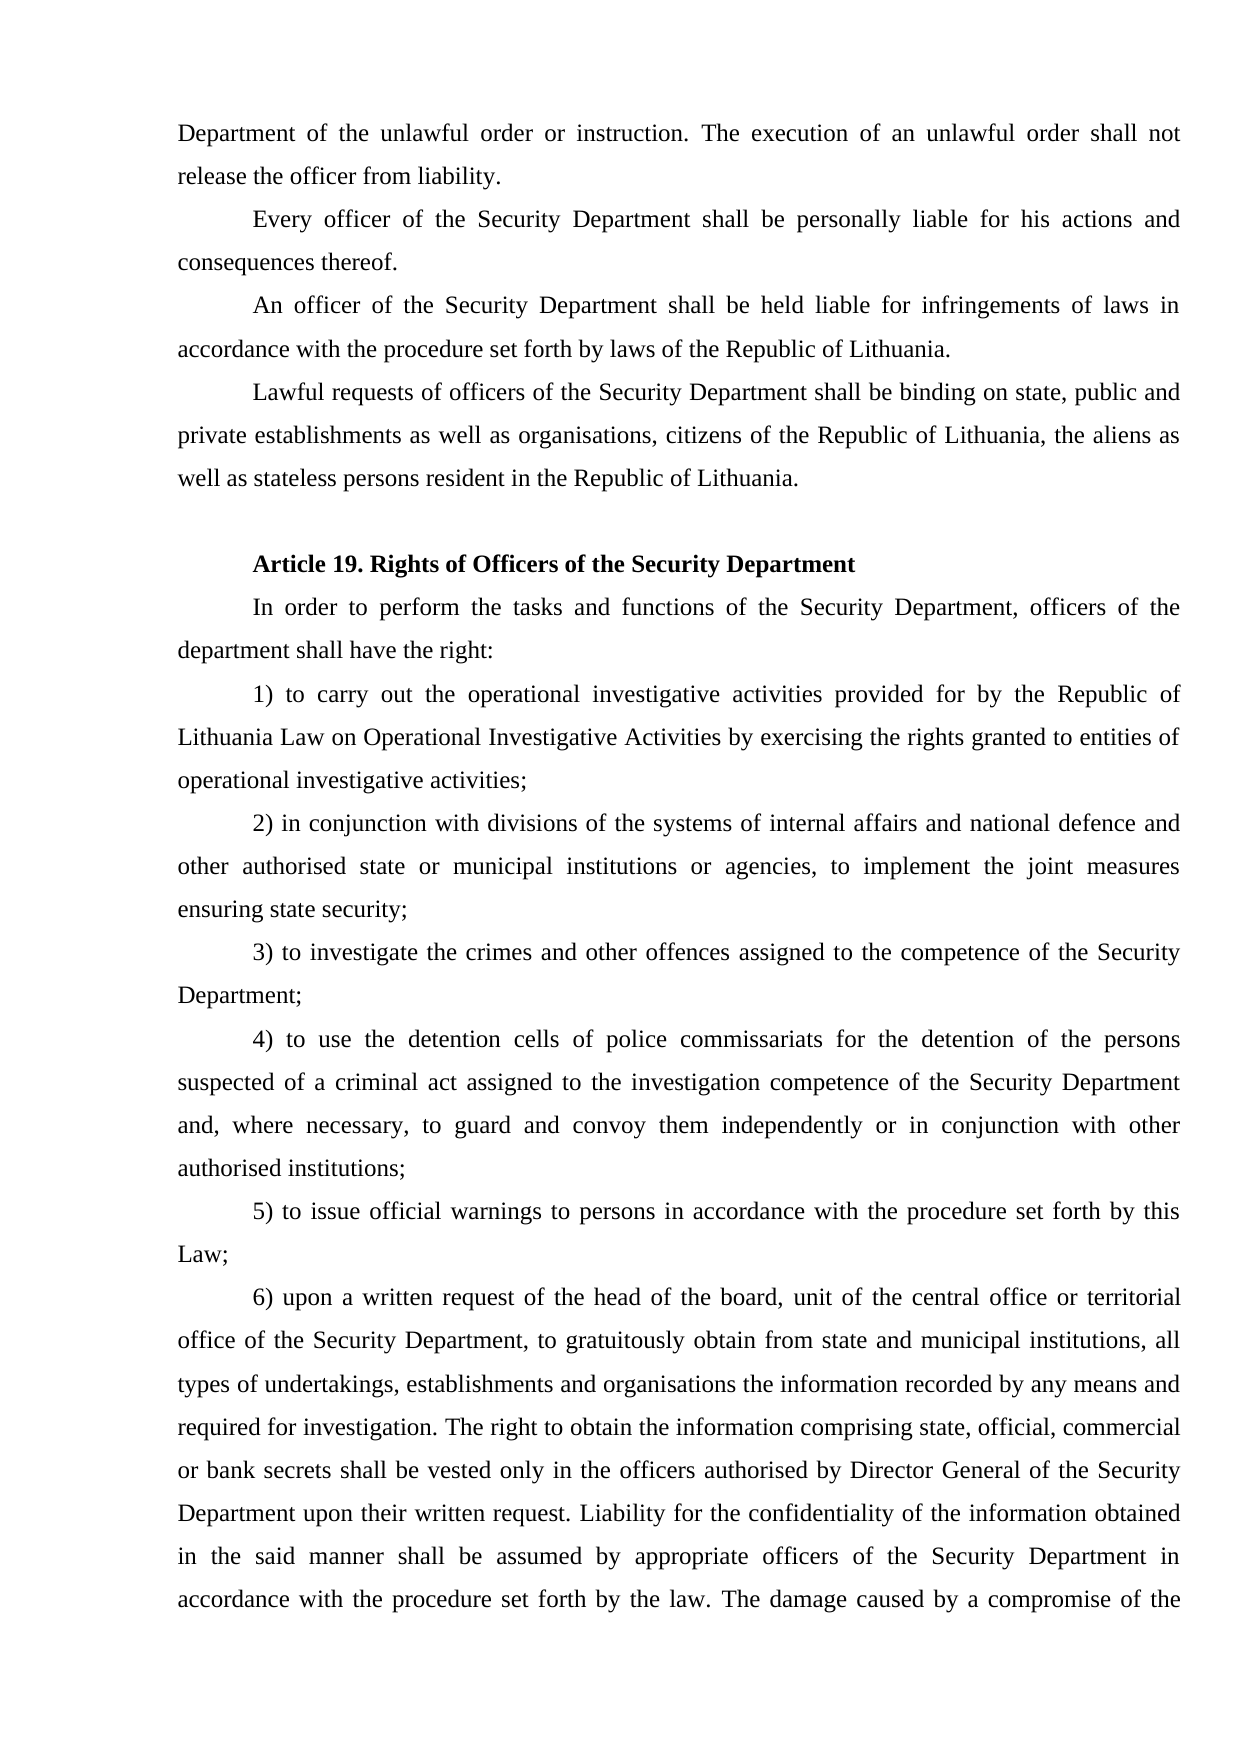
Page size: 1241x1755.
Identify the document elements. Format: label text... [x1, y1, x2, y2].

text 6) upon a written request of the head of the board, unit of the central office or territorial office of the Security Department, to gratuitously obtain from state and municipal institutions, all types of undertakings, establishments and organisations the information recorded by any means and required for investigation. The right to obtain the information comprising state, official, commercial or bank secrets shall be vested only in the officers authorised by Director General of the Security Department upon their written request. Liability for the confidentiality of the information obtained in the said manner shall be assumed by appropriate officers of the Security Department in accordance with the procedure set forth by the law. The damage caused by a compromise of the [177, 1282, 1181, 1613]
text 5) to issue official warnings to persons in accordance with the procedure set forth by this Law; [177, 1196, 1181, 1268]
text Article 19. Rights of Officers of the Security Department [177, 549, 1181, 578]
text Lawful requests of officers of the Security Department shall be binding on state, public and private establishments as well as organisations, citizens of the Republic of Lithuania, the aliens as well as stateless persons resident in the Republic of Lithuania. [177, 377, 1181, 492]
text Every officer of the Security Department shall be personally liable for his actions and consequences thereof. [177, 204, 1181, 276]
text 2) in conjunction with divisions of the systems of internal affairs and national defence and other authorised state or municipal institutions or agencies, to implement the joint measures ensuring state security; [177, 808, 1181, 923]
text 4) to use the detention cells of police commissariats for the detention of the persons suspected of a criminal act assigned to the investigation competence of the Security Department and, where necessary, to guard and convoy them independently or in conjunction with other authorised institutions; [177, 1024, 1181, 1182]
text 1) to carry out the operational investigative activities provided for by the Republic of Lithuania Law on Operational Investigative Activities by exercising the rights granted to entities of operational investigative activities; [177, 679, 1181, 794]
text In order to perform the tasks and functions of the Security Department, officers of the department shall have the right: [177, 592, 1181, 664]
text An officer of the Security Department shall be held liable for infringements of laws in accordance with the procedure set forth by laws of the Republic of Lithuania. [177, 291, 1181, 362]
text Department of the unlawful order or instruction. The execution of an unlawful order shall not release the officer from liability. [177, 118, 1181, 190]
text 3) to investigate the crimes and other offences assigned to the competence of the Security Department; [177, 937, 1181, 1009]
